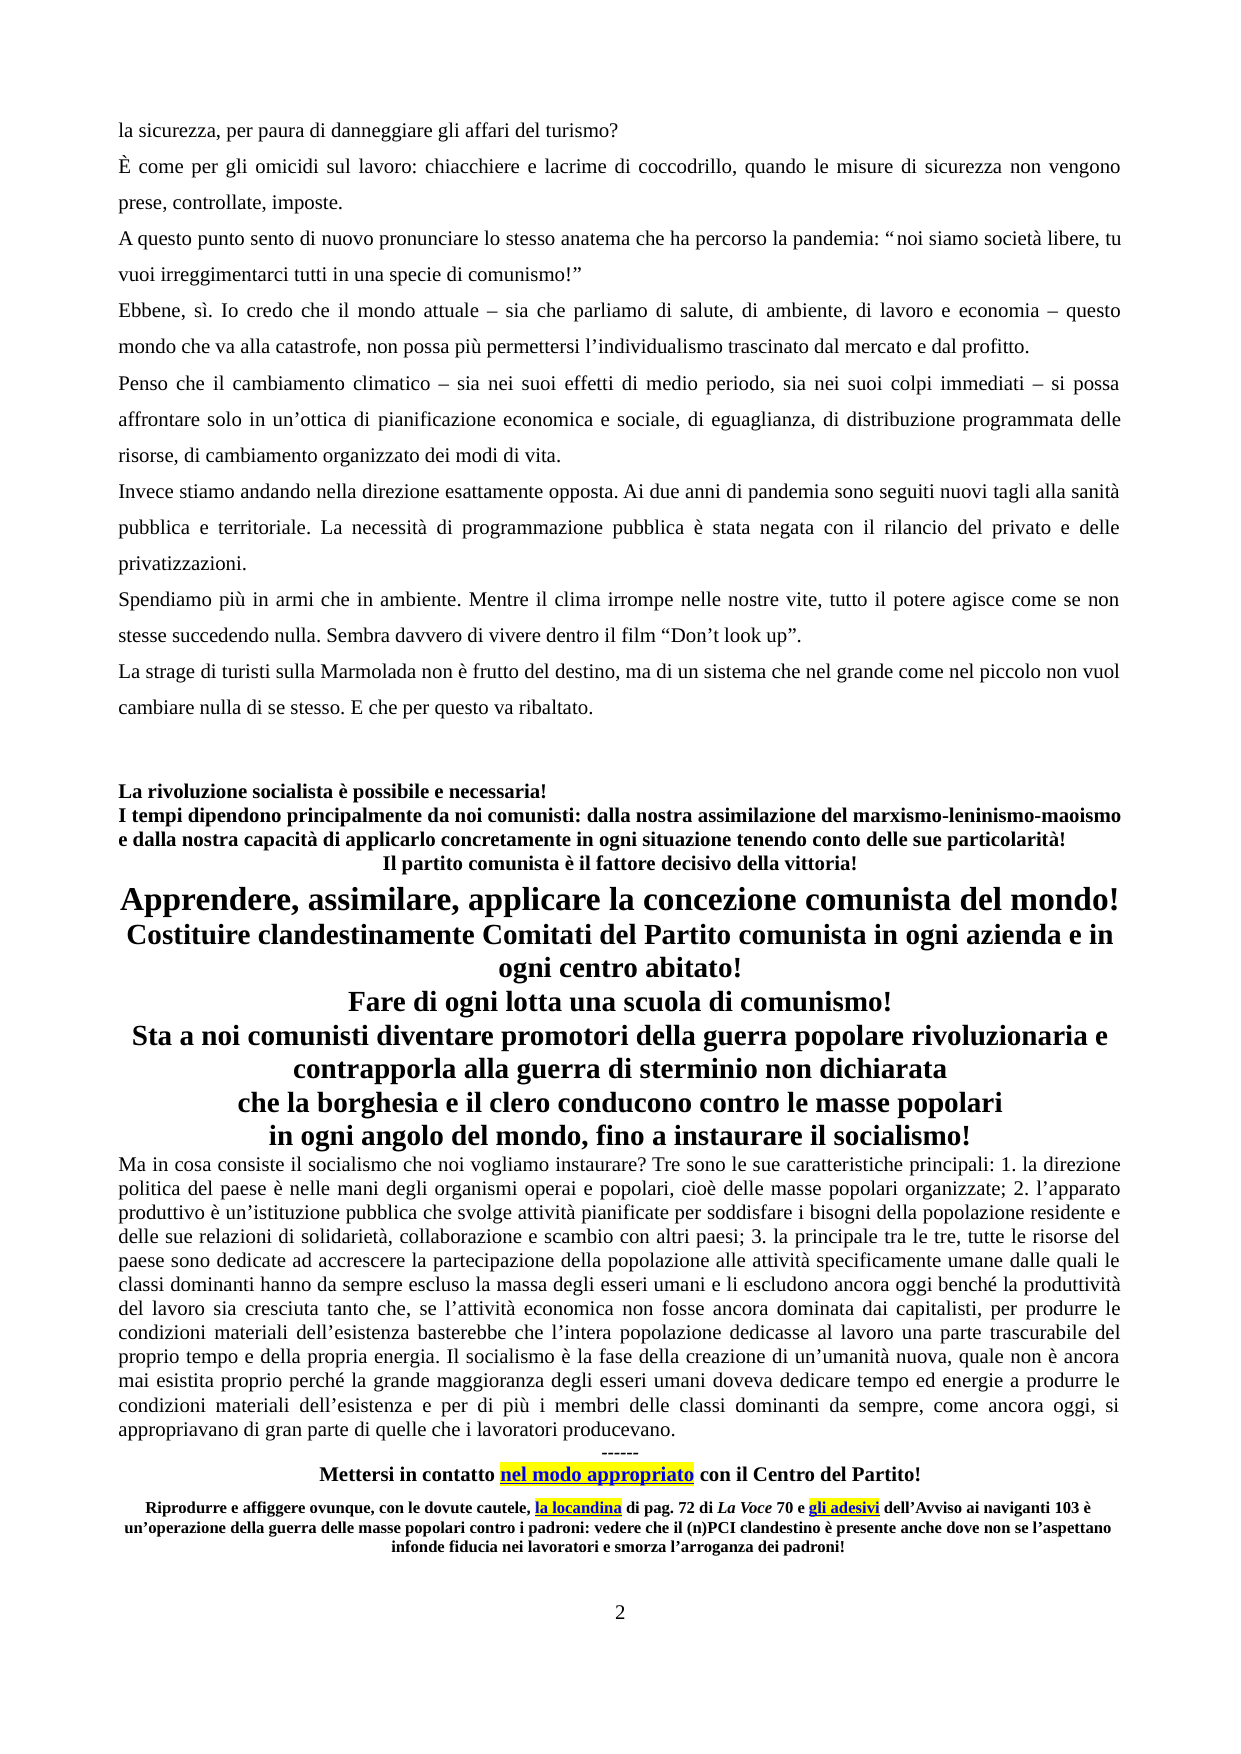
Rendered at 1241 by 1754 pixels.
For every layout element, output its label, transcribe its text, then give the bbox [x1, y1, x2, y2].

text Il partito comunista è il fattore decisivo della vittoria! [118, 851, 1122, 875]
text Spendiamo più in armi che in ambiente. Mentre il clima irrompe nelle nostre vite, tutto il potere agisce come se non stesse succedendo nulla. Sembra davvero di vivere dentro il film “Don’t look up”. [118, 587, 1122, 647]
text in ogni angolo del mondo, fino a instaurare il socialismo! [118, 1118, 1122, 1152]
text Ebbene, sì. Io credo che il mondo attuale – sia che parliamo di salute, di ambiente, di lavoro e economia – questo mondo che va alla catastrofe, non possa più permettersi l’individualismo trascinato dal mercato e dal profitto. [118, 298, 1122, 358]
text Apprendere, assimilare, applicare la concezione comunista del mondo! [118, 879, 1122, 917]
text È come per gli omicidi sul lavoro: chiacchiere e lacrime di coccodrillo, quando le misure di sicurezza non vengono prese, controllate, imposte. [118, 154, 1122, 214]
text I tempi dipendono principalmente da noi comunisti: dalla nostra assimilazione del marxismo-leninismo-maoismo e dalla nostra capacità di applicarlo concretamente in ogni situazione tenendo conto delle sue particolarità! [118, 803, 1122, 851]
text Mettersi in contatto nel modo appropriato con il Centro del Partito! [118, 1462, 1122, 1486]
text Ma in cosa consiste il socialismo che noi vogliamo instaurare? Tre sono le sue caratteristiche principali: 1. la direzione politica del paese è nelle mani degli organismi operai e popolari, cioè delle masse popolari organizzate; 2. l’apparato produttivo è un’istituzione pubblica che svolge attività pianificate per soddisfare i bisogni della popolazione residente e delle sue relazioni di solidarietà, collaborazione e scambio con altri paesi; 3. la principale tra le tre, tutte le risorse del paese sono dedicate ad accrescere la partecipazione della popolazione alle attività specificamente umane dalle quali le classi dominanti hanno da sempre escluso la massa degli esseri umani e li escludono ancora oggi benché la produttività del lavoro sia cresciuta tanto che, se l’attività economica non fosse ancora dominata dai capitalisti, per produrre le condizioni materiali dell’esistenza basterebbe che l’intera popolazione dedicasse al lavoro una parte trascurabile del proprio tempo e della propria energia. Il socialismo è la fase della creazione di un’umanità nuova, quale non è ancora mai esistita proprio perché la grande maggioranza degli esseri umani doveva dedicare tempo ed energie a produrre le condizioni materiali dell’esistenza e per di più i membri delle classi dominanti da sempre, come ancora oggi, si appropriavano di gran parte di quelle che i lavoratori producevano. [118, 1152, 1122, 1441]
text La strage di turisti sulla Marmolada non è frutto del destino, ma di un sistema che nel grande come nel piccolo non vuol cambiare nulla di se stesso. E che per questo va ribaltato. [118, 659, 1122, 719]
text che la borghesia e il clero conducono contro le masse popolari [118, 1085, 1122, 1118]
text Invece stiamo andando nella direzione esattamente opposta. Ai due anni di pandemia sono seguiti nuovi tagli alla sanità pubblica e territoriale. La necessità di programmazione pubblica è stata negata con il rilancio del privato e delle privatizzazioni. [118, 478, 1122, 575]
text A questo punto sento di nuovo pronunciare lo stesso anatema che ha percorso la pandemia: “noi siamo società libere, tu vuoi irreggimentarci tutti in una specie di comunismo!” [118, 226, 1122, 286]
text Fare di ogni lotta una scuola di comunismo! [118, 984, 1122, 1018]
text la sicurezza, per paura di danneggiare gli affari del turismo? [118, 118, 1122, 142]
text Riprodurre e affiggere ovunque, con le dovute cautele, la locandina di pag. 72 di La Voce 70 e gli adesivi dell’Avviso ai naviganti 103 è un’operazione della guerra delle masse popolari contro i padroni: vedere che il (n)PCI clandestino è presente anche dove non se l’aspettano infonde fiducia nei lavoratori e smorza l’arroganza dei padroni! [118, 1498, 1118, 1556]
text Penso che il cambiamento climatico – sia nei suoi effetti di medio periodo, sia nei suoi colpi immediati – si possa affrontare solo in un’ottica di pianificazione economica e sociale, di eguaglianza, di distribuzione programmata delle risorse, di cambiamento organizzato dei modi di vita. [118, 370, 1122, 467]
text La rivoluzione socialista è possibile e necessaria! [118, 779, 1122, 803]
text ------ [118, 1441, 1122, 1462]
text Sta a noi comunisti diventare promotori della guerra popolare rivoluzionaria e contrapporla alla guerra di sterminio non dichiarata [118, 1018, 1122, 1085]
text Costituire clandestinamente Comitati del Partito comunista in ogni azienda e in ogni centro abitato! [118, 917, 1122, 984]
